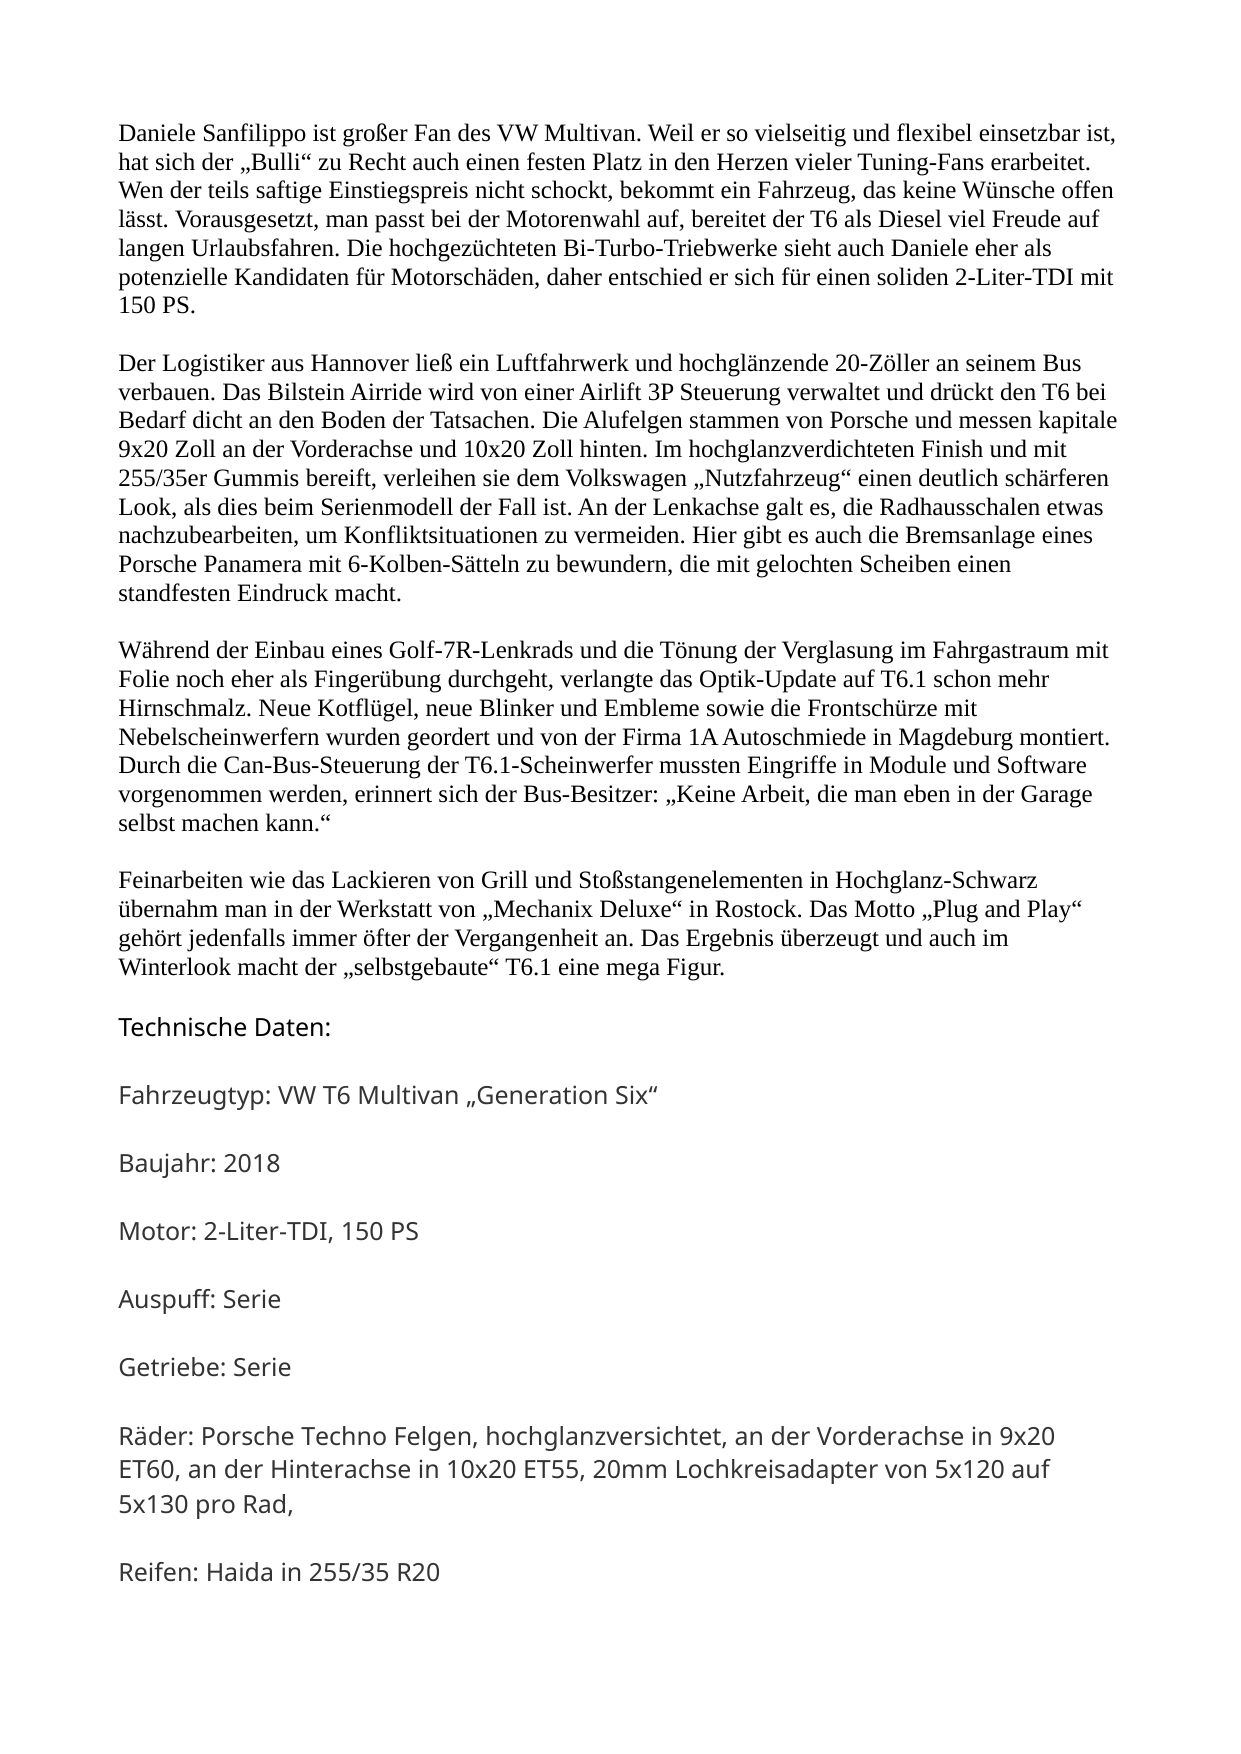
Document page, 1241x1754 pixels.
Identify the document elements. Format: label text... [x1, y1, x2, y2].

text Daniele Sanfilippo ist großer Fan des VW Multivan. Weil er so vielseitig und flexibel einsetzbar ist, hat sich der „Bulli“ zu Recht auch einen festen Platz in den Herzen vieler Tuning-Fans erarbeitet. Wen der teils saftige Einstiegspreis nicht schockt, bekommt ein Fahrzeug, das keine Wünsche offen lässt. Vorausgesetzt, man passt bei der Motorenwahl auf, bereitet der T6 als Diesel viel Freude auf langen Urlaubsfahren. Die hochgezüchteten Bi-Turbo-Triebwerke sieht auch Daniele eher als potenzielle Kandidaten für Motorschäden, daher entschied er sich für einen soliden 2-Liter-TDI mit 150 PS. [118, 118, 1122, 319]
text Räder: Porsche Techno Felgen, hochglanzversichtet, an der Vorderachse in 9x20 ET60, an der Hinterachse in 10x20 ET55, 20mm Lochkreisadapter von 5x120 auf 5x130 pro Rad, [118, 1418, 1122, 1520]
text Technische Daten: [118, 1009, 1122, 1043]
text Während der Einbau eines Golf-7R-Lenkrads und die Tönung der Verglasung im Fahrgastraum mit Folie noch eher als Fingerübung durchgeht, verlangte das Optik-Update auf T6.1 schon mehr Hirnschmalz. Neue Kotflügel, neue Blinker und Embleme sowie die Frontschürze mit Nebelscheinwerfern wurden geordert und von der Firma 1A Autoschmiede in Magdeburg montiert. Durch die Can-Bus-Steuerung der T6.1-Scheinwerfer mussten Eingriffe in Module und Software vorgenommen werden, erinnert sich der Bus-Besitzer: „Keine Arbeit, die man eben in der Garage selbst machen kann.“ [118, 636, 1122, 837]
text Auspuff: Serie [118, 1282, 1122, 1316]
text Motor: 2-Liter-TDI, 150 PS [118, 1214, 1122, 1248]
text Feinarbeiten wie das Lackieren von Grill und Stoßstangenelementen in Hochglanz-Schwarz übernahm man in der Werkstatt von „Mechanix Deluxe“ in Rostock. Das Motto „Plug and Play“ gehört jedenfalls immer öfter der Vergangenheit an. Das Ergebnis überzeugt und auch im Winterlook macht der „selbstgebaute“ T6.1 eine mega Figur. [118, 866, 1122, 981]
text Getriebe: Serie [118, 1350, 1122, 1384]
text Reifen: Haida in 255/35 R20 [118, 1554, 1122, 1588]
text Der Logistiker aus Hannover ließ ein Luftfahrwerk und hochglänzende 20-Zöller an seinem Bus verbauen. Das Bilstein Airride wird von einer Airlift 3P Steuerung verwaltet und drückt den T6 bei Bedarf dicht an den Boden der Tatsachen. Die Alufelgen stammen von Porsche und messen kapitale 9x20 Zoll an der Vorderachse und 10x20 Zoll hinten. Im hochglanzverdichteten Finish und mit 255/35er Gummis bereift, verleihen sie dem Volkswagen „Nutzfahrzeug“ einen deutlich schärferen Look, als dies beim Serienmodell der Fall ist. An der Lenkachse galt es, die Radhausschalen etwas nachzubearbeiten, um Konfliktsituationen zu vermeiden. Hier gibt es auch die Bremsanlage eines Porsche Panamera mit 6-Kolben-Sätteln zu bewundern, die mit gelochten Scheiben einen standfesten Eindruck macht. [118, 348, 1122, 607]
text Baujahr: 2018 [118, 1146, 1122, 1180]
text Fahrzeugtyp: VW T6 Multivan „Generation Six“ [118, 1077, 1122, 1112]
